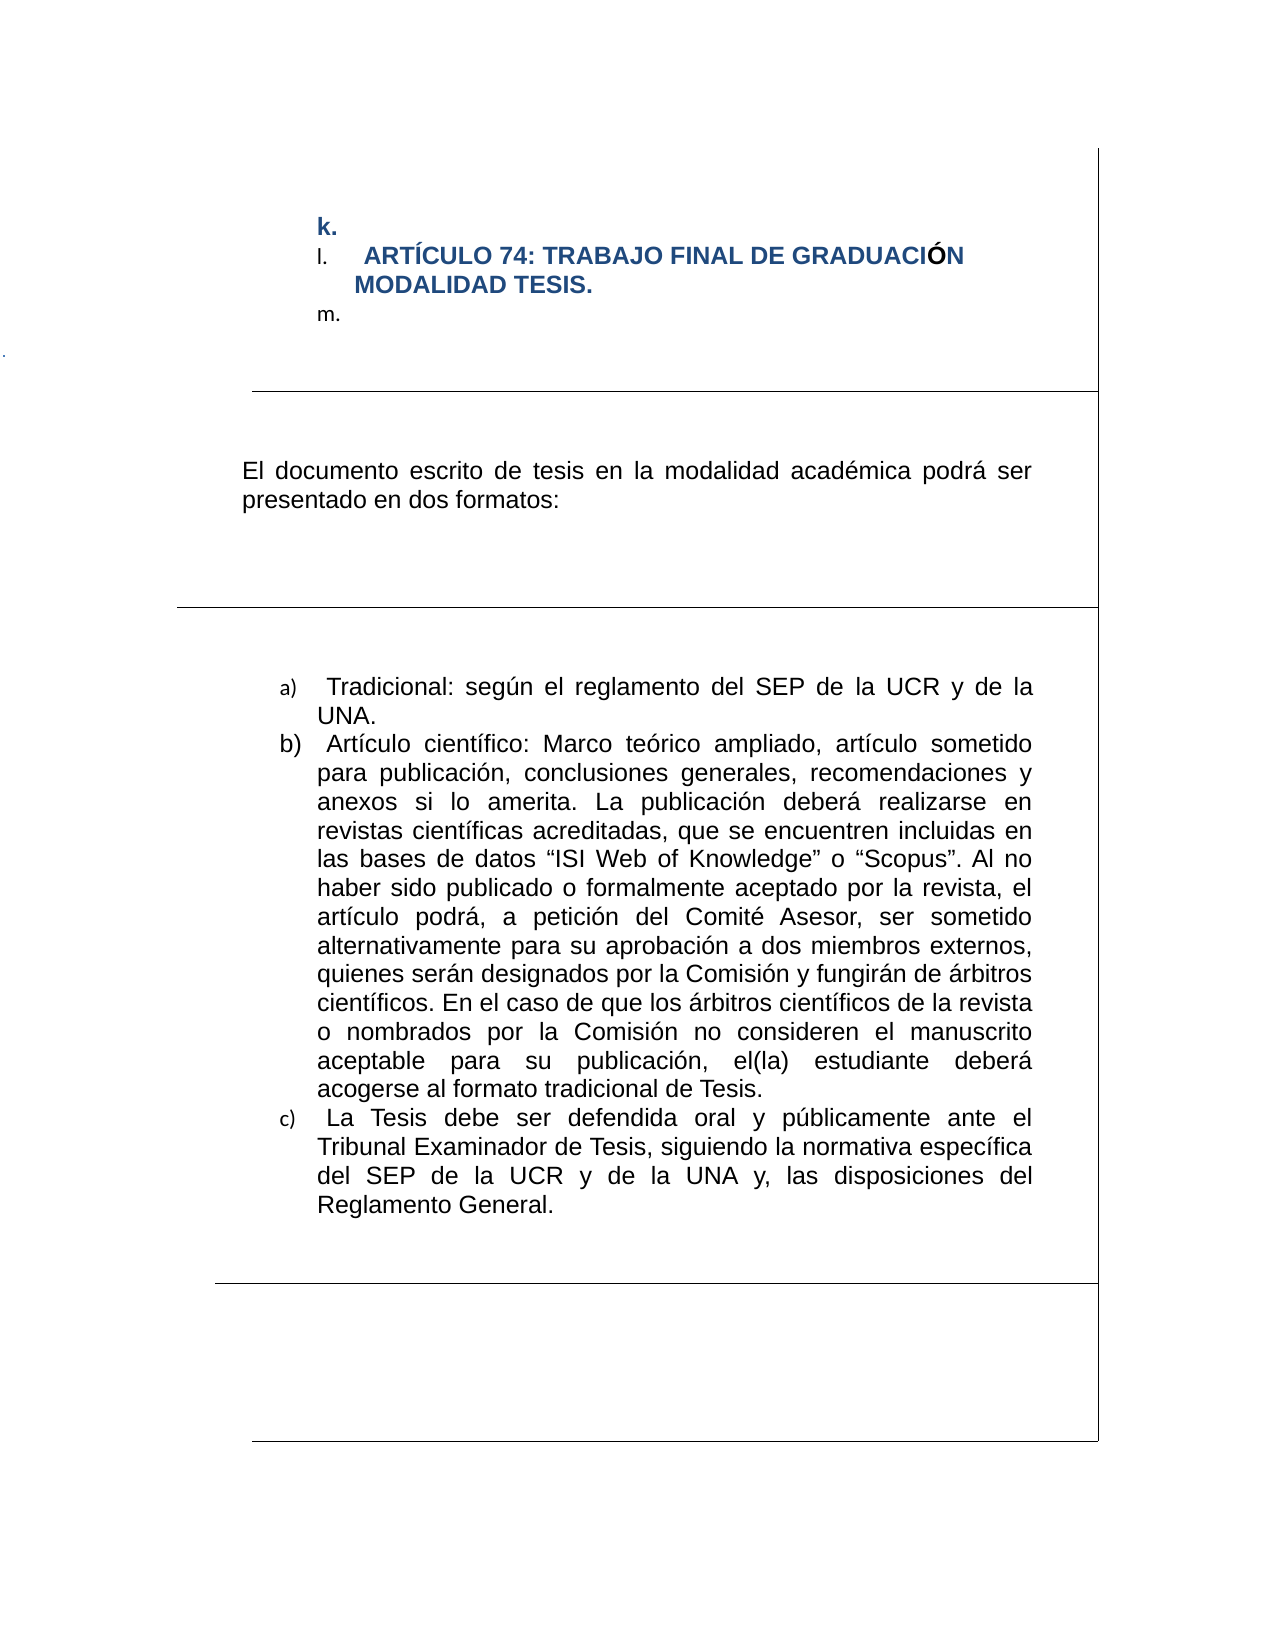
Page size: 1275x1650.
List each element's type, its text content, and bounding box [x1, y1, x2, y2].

list Artículo científico: Marco teórico ampliado, artículo sometido para publicación, conclusiones generales, recomendaciones y anexos si lo amerita. La publicación deberá realizarse en revistas científicas acreditadas, que se encuentren incluidas en las bases de datos “ISI Web of Knowledge” o “Scopus”. Al no haber sido publicado o formalmente aceptado por la revista, el artículo podrá, a petición del Comité Asesor, ser sometido alternativamente para su aprobación a dos miembros externos, quienes serán designados por la Comisión y fungirán de árbitros científicos. En el caso de que los árbitros científicos de la revista o nombrados por la Comisión no consideren el manuscrito aceptable para su publicación, el(la) estudiante deberá acogerse al formato tradicional de Tesis. [215, 729, 1098, 1103]
text El documento escrito de tesis en la modalidad académica podrá ser presentado en dos formatos: [177, 391, 1098, 513]
subtitle ARTÍCULO 74: TRABAJO FINAL DE GRADUACIÓN MODALIDAD TESIS. [252, 241, 1098, 299]
list La Tesis debe ser defendida oral y públicamente ante el Tribunal Examinador de Tesis, siguiendo la normativa específica del SEP de la UCR y de la UNA y, las disposiciones del Reglamento General. [215, 1103, 1098, 1283]
list Tradicional: según el reglamento del SEP de la UCR y de la UNA. [215, 607, 1098, 729]
